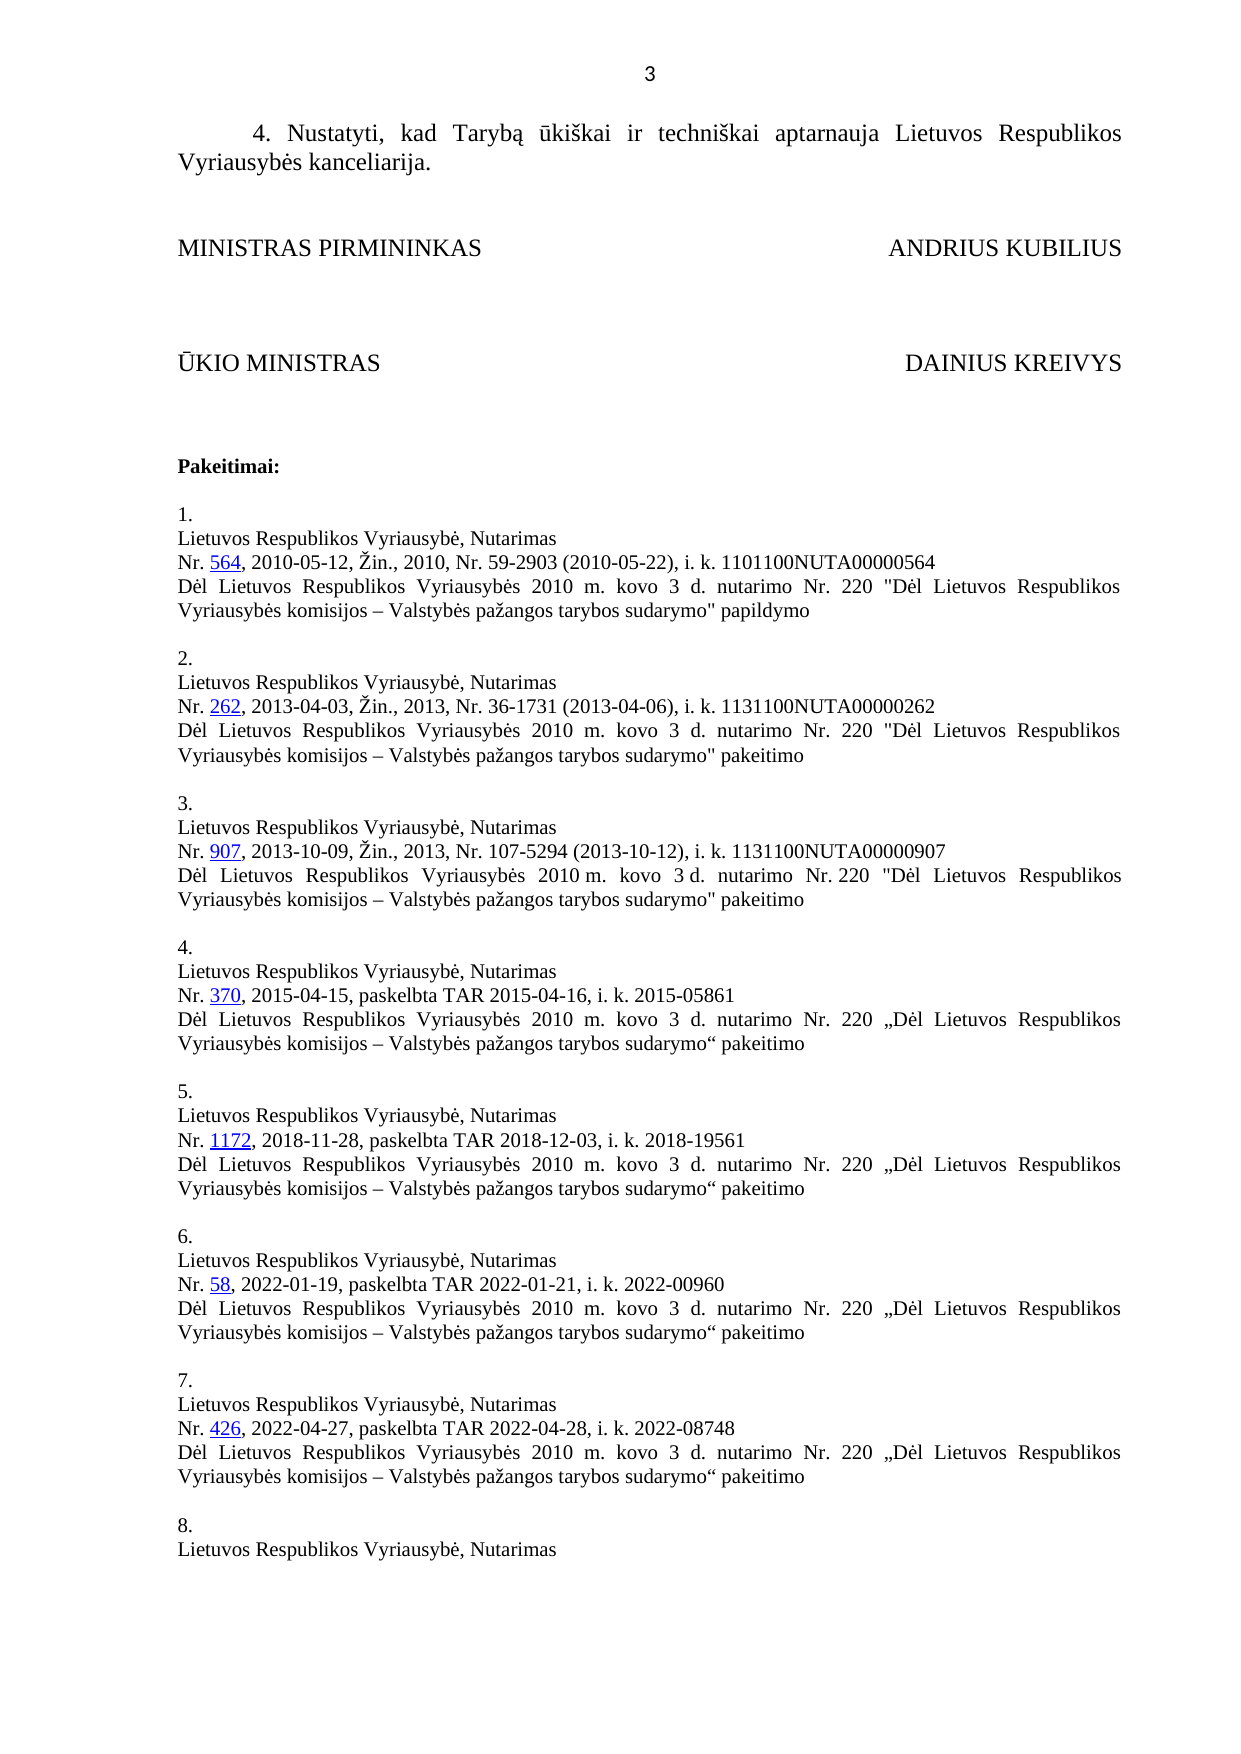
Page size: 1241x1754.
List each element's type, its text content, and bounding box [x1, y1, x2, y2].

text 4. Nustatyti, kad Tarybą ūkiškai ir techniškai aptarnauja Lietuvos Respublikos Vyriausybės kanceliarija. [177, 118, 1122, 176]
text Nr. 58, 2022-01-19, paskelbta TAR 2022-01-21, i. k. 2022-00960 [177, 1272, 1122, 1296]
text 6. [177, 1224, 1122, 1248]
text Lietuvos Respublikos Vyriausybė, Nutarimas [177, 815, 1122, 839]
text Dėl Lietuvos Respublikos Vyriausybės 2010 m. kovo 3 d. nutarimo Nr. 220 „Dėl Lietuvos Respublikos Vyriausybės komisijos – Valstybės pažangos tarybos sudarymo“ pakeitimo [177, 1296, 1122, 1344]
text Nr. 370, 2015-04-15, paskelbta TAR 2015-04-16, i. k. 2015-05861 [177, 983, 1122, 1007]
text Nr. 426, 2022-04-27, paskelbta TAR 2022-04-28, i. k. 2022-08748 [177, 1416, 1122, 1440]
text Pakeitimai: [177, 454, 1122, 478]
text MINISTRAS PIRMININKAS ANDRIUS KUBILIUS [177, 233, 1122, 262]
text Dėl Lietuvos Respublikos Vyriausybės 2010 m. kovo 3 d. nutarimo Nr. 220 „Dėl Lietuvos Respublikos Vyriausybės komisijos – Valstybės pažangos tarybos sudarymo“ pakeitimo [177, 1007, 1122, 1055]
text Dėl Lietuvos Respublikos Vyriausybės 2010 m. kovo 3 d. nutarimo Nr. 220 "Dėl Lietuvos Respublikos Vyriausybės komisijos – Valstybės pažangos tarybos sudarymo" pakeitimo [177, 863, 1122, 911]
text Lietuvos Respublikos Vyriausybė, Nutarimas [177, 526, 1122, 550]
text ŪKIO MINISTRAS DAINIUS KREIVYS [177, 348, 1122, 377]
text Nr. 1172, 2018-11-28, paskelbta TAR 2018-12-03, i. k. 2018-19561 [177, 1127, 1122, 1152]
text 2. [177, 646, 1122, 670]
text Dėl Lietuvos Respublikos Vyriausybės 2010 m. kovo 3 d. nutarimo Nr. 220 "Dėl Lietuvos Respublikos Vyriausybės komisijos – Valstybės pažangos tarybos sudarymo" papildymo [177, 574, 1122, 622]
text 3. [177, 791, 1122, 815]
text Lietuvos Respublikos Vyriausybė, Nutarimas [177, 1103, 1122, 1127]
text Lietuvos Respublikos Vyriausybė, Nutarimas [177, 959, 1122, 983]
text 5. [177, 1079, 1122, 1103]
text Nr. 907, 2013-10-09, Žin., 2013, Nr. 107-5294 (2013-10-12), i. k. 1131100NUTA00000907 [177, 839, 1122, 863]
text 1. [177, 502, 1122, 526]
text Lietuvos Respublikos Vyriausybė, Nutarimas [177, 670, 1122, 694]
text 8. [177, 1512, 1122, 1537]
text Dėl Lietuvos Respublikos Vyriausybės 2010 m. kovo 3 d. nutarimo Nr. 220 „Dėl Lietuvos Respublikos Vyriausybės komisijos – Valstybės pažangos tarybos sudarymo“ pakeitimo [177, 1152, 1122, 1200]
text Nr. 262, 2013-04-03, Žin., 2013, Nr. 36-1731 (2013-04-06), i. k. 1131100NUTA00000262 [177, 694, 1122, 718]
text Nr. 564, 2010-05-12, Žin., 2010, Nr. 59-2903 (2010-05-22), i. k. 1101100NUTA00000564 [177, 550, 1122, 574]
text Dėl Lietuvos Respublikos Vyriausybės 2010 m. kovo 3 d. nutarimo Nr. 220 „Dėl Lietuvos Respublikos Vyriausybės komisijos – Valstybės pažangos tarybos sudarymo“ pakeitimo [177, 1440, 1122, 1488]
text 4. [177, 935, 1122, 959]
text Lietuvos Respublikos Vyriausybė, Nutarimas [177, 1537, 1122, 1561]
text Lietuvos Respublikos Vyriausybė, Nutarimas [177, 1392, 1122, 1416]
text Lietuvos Respublikos Vyriausybė, Nutarimas [177, 1248, 1122, 1272]
text 7. [177, 1368, 1122, 1392]
text Dėl Lietuvos Respublikos Vyriausybės 2010 m. kovo 3 d. nutarimo Nr. 220 "Dėl Lietuvos Respublikos Vyriausybės komisijos – Valstybės pažangos tarybos sudarymo" pakeitimo [177, 718, 1122, 767]
